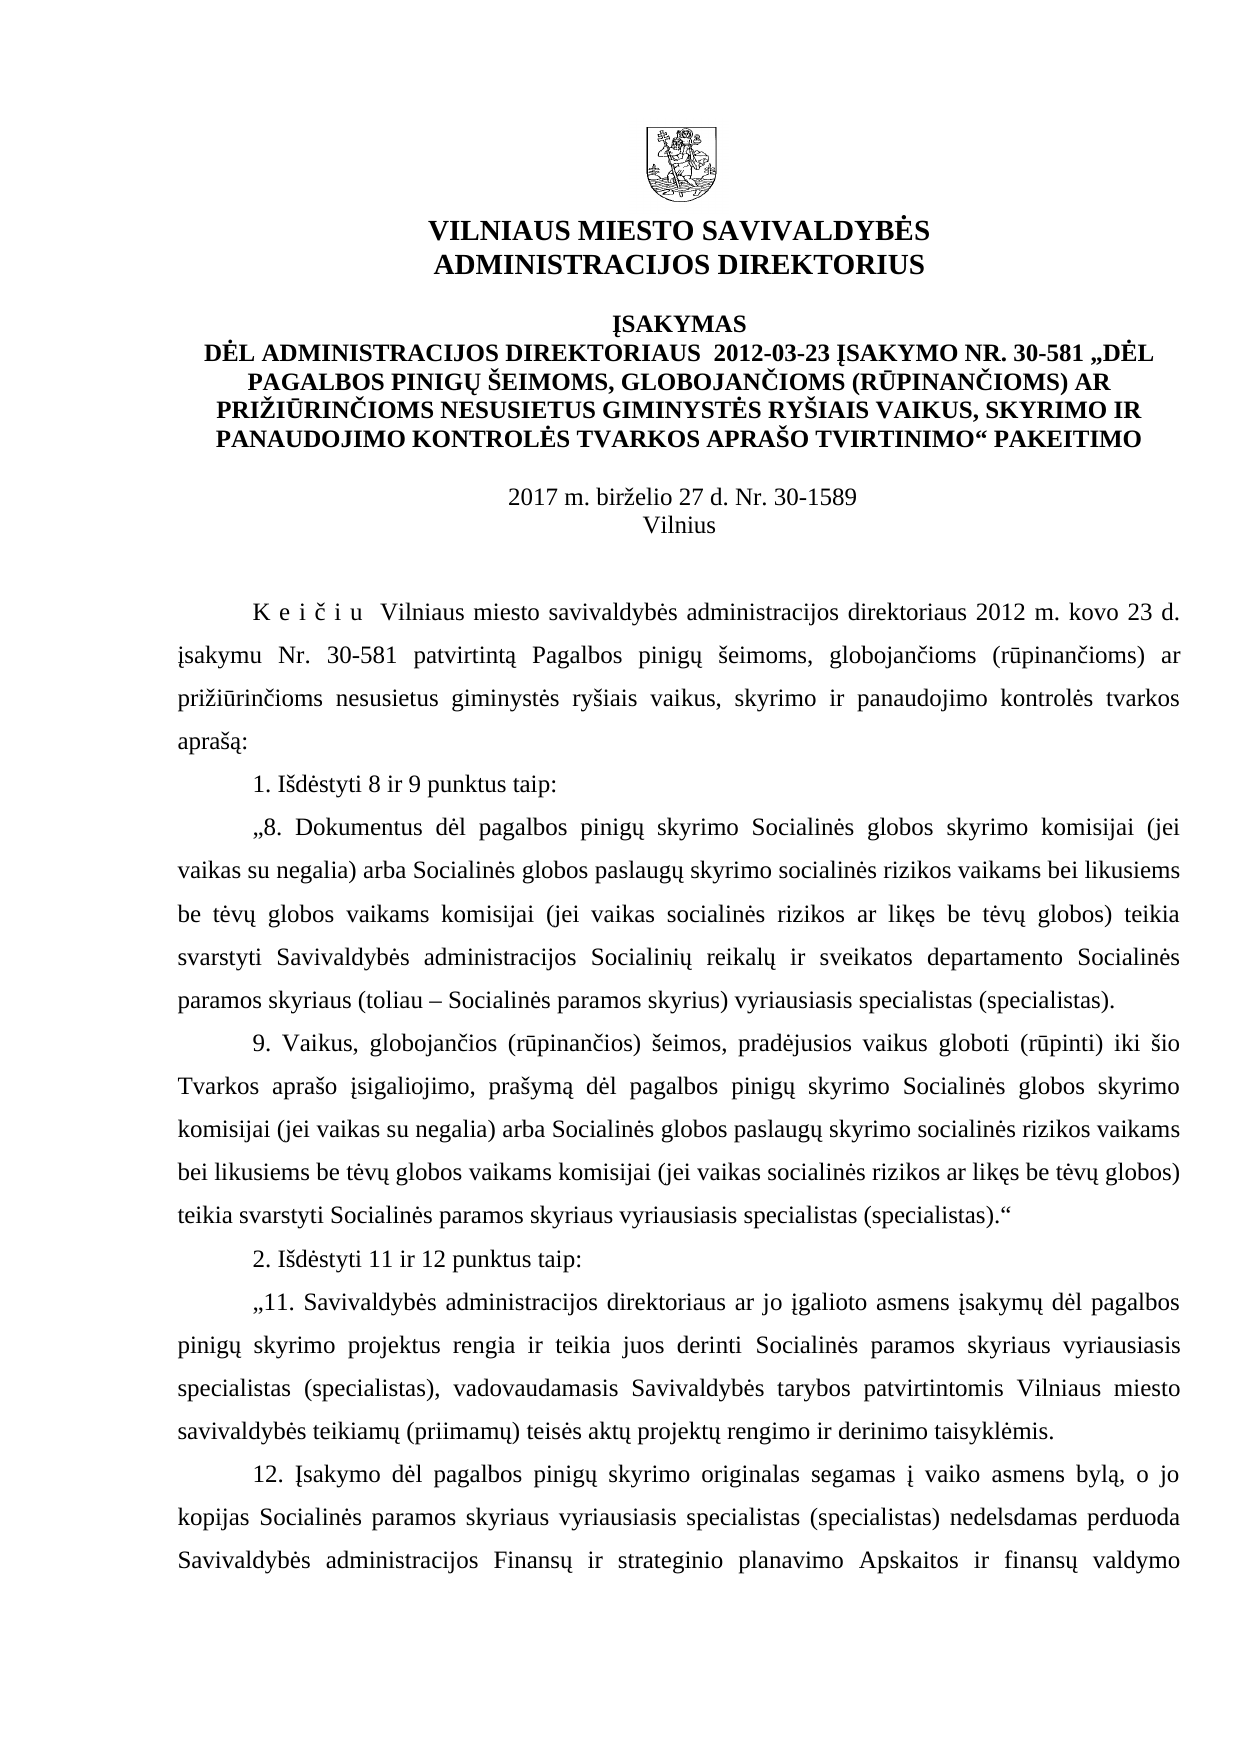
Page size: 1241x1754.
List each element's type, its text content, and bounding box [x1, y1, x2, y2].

text 9. Vaikus, globojančios (rūpinančios) šeimos, pradėjusios vaikus globoti (rūpinti) iki šio Tvarkos aprašo įsigaliojimo, prašymą dėl pagalbos pinigų skyrimo Socialinės globos skyrimo komisijai (jei vaikas su negalia) arba Socialinės globos paslaugų skyrimo socialinės rizikos vaikams bei likusiems be tėvų globos vaikams komisijai (jei vaikas socialinės rizikos ar likęs be tėvų globos) teikia svarstyti Socialinės paramos skyriaus vyriausiasis specialistas (specialistas).“ [177, 1028, 1181, 1229]
text 2. Išdėstyti 11 ir 12 punktus taip: [177, 1244, 1181, 1272]
text 2017 m. birželio 27 d. Nr. 30-1589 [177, 482, 1181, 511]
text VILNIAUS MIESTO SAVIVALDYBĖS [177, 213, 1181, 247]
text 1. Išdėstyti 8 ir 9 punktus taip: [177, 769, 1181, 798]
text „11. Savivaldybės administracijos direktoriaus ar jo įgalioto asmens įsakymų dėl pagalbos pinigų skyrimo projektus rengia ir teikia juos derinti Socialinės paramos skyriaus vyriausiasis specialistas (specialistas), vadovaudamasis Savivaldybės tarybos patvirtintomis Vilniaus miesto savivaldybės teikiamų (priimamų) teisės aktų projektų rengimo ir derinimo taisyklėmis. [177, 1287, 1181, 1445]
text DĖL ADMINISTRACIJOS DIREKTORIAUS 2012-03-23 ĮSAKYMO NR. 30-581 „DĖL PAGALBOS PINIGŲ ŠEIMOMS, GLOBOJANČIOMS (RŪPINANČIOMS) AR PRIŽIŪRINČIOMS NESUSIETUS GIMINYSTĖS RYŠIAIS VAIKUS, SKYRIMO IR PANAUDOJIMO KONTROLĖS TVARKOS APRAŠO TVIRTINIMO“ PAKEITIMO [177, 338, 1181, 453]
text 12. Įsakymo dėl pagalbos pinigų skyrimo originalas segamas į vaiko asmens bylą, o jo kopijas Socialinės paramos skyriaus vyriausiasis specialistas (specialistas) nedelsdamas perduoda Savivaldybės administracijos Finansų ir strateginio planavimo Apskaitos ir finansų valdymo [177, 1459, 1181, 1574]
text ĮSAKYMAS [177, 309, 1181, 338]
text Vilnius [177, 511, 1181, 539]
text K e i č i u Vilniaus miesto savivaldybės administracijos direktoriaus 2012 m. kovo 23 d. įsakymu Nr. 30-581 patvirtintą Pagalbos pinigų šeimoms, globojančioms (rūpinančioms) ar prižiūrinčioms nesusietus giminystės ryšiais vaikus, skyrimo ir panaudojimo kontrolės tvarkos aprašą: [177, 597, 1181, 755]
text „8. Dokumentus dėl pagalbos pinigų skyrimo Socialinės globos skyrimo komisijai (jei vaikas su negalia) arba Socialinės globos paslaugų skyrimo socialinės rizikos vaikams bei likusiems be tėvų globos vaikams komisijai (jei vaikas socialinės rizikos ar likęs be tėvų globos) teikia svarstyti Savivaldybės administracijos Socialinių reikalų ir sveikatos departamento Socialinės paramos skyriaus (toliau – Socialinės paramos skyrius) vyriausiasis specialistas (specialistas). [177, 812, 1181, 1014]
text ADMINISTRACIJOS DIREKTORIUS [177, 247, 1181, 281]
